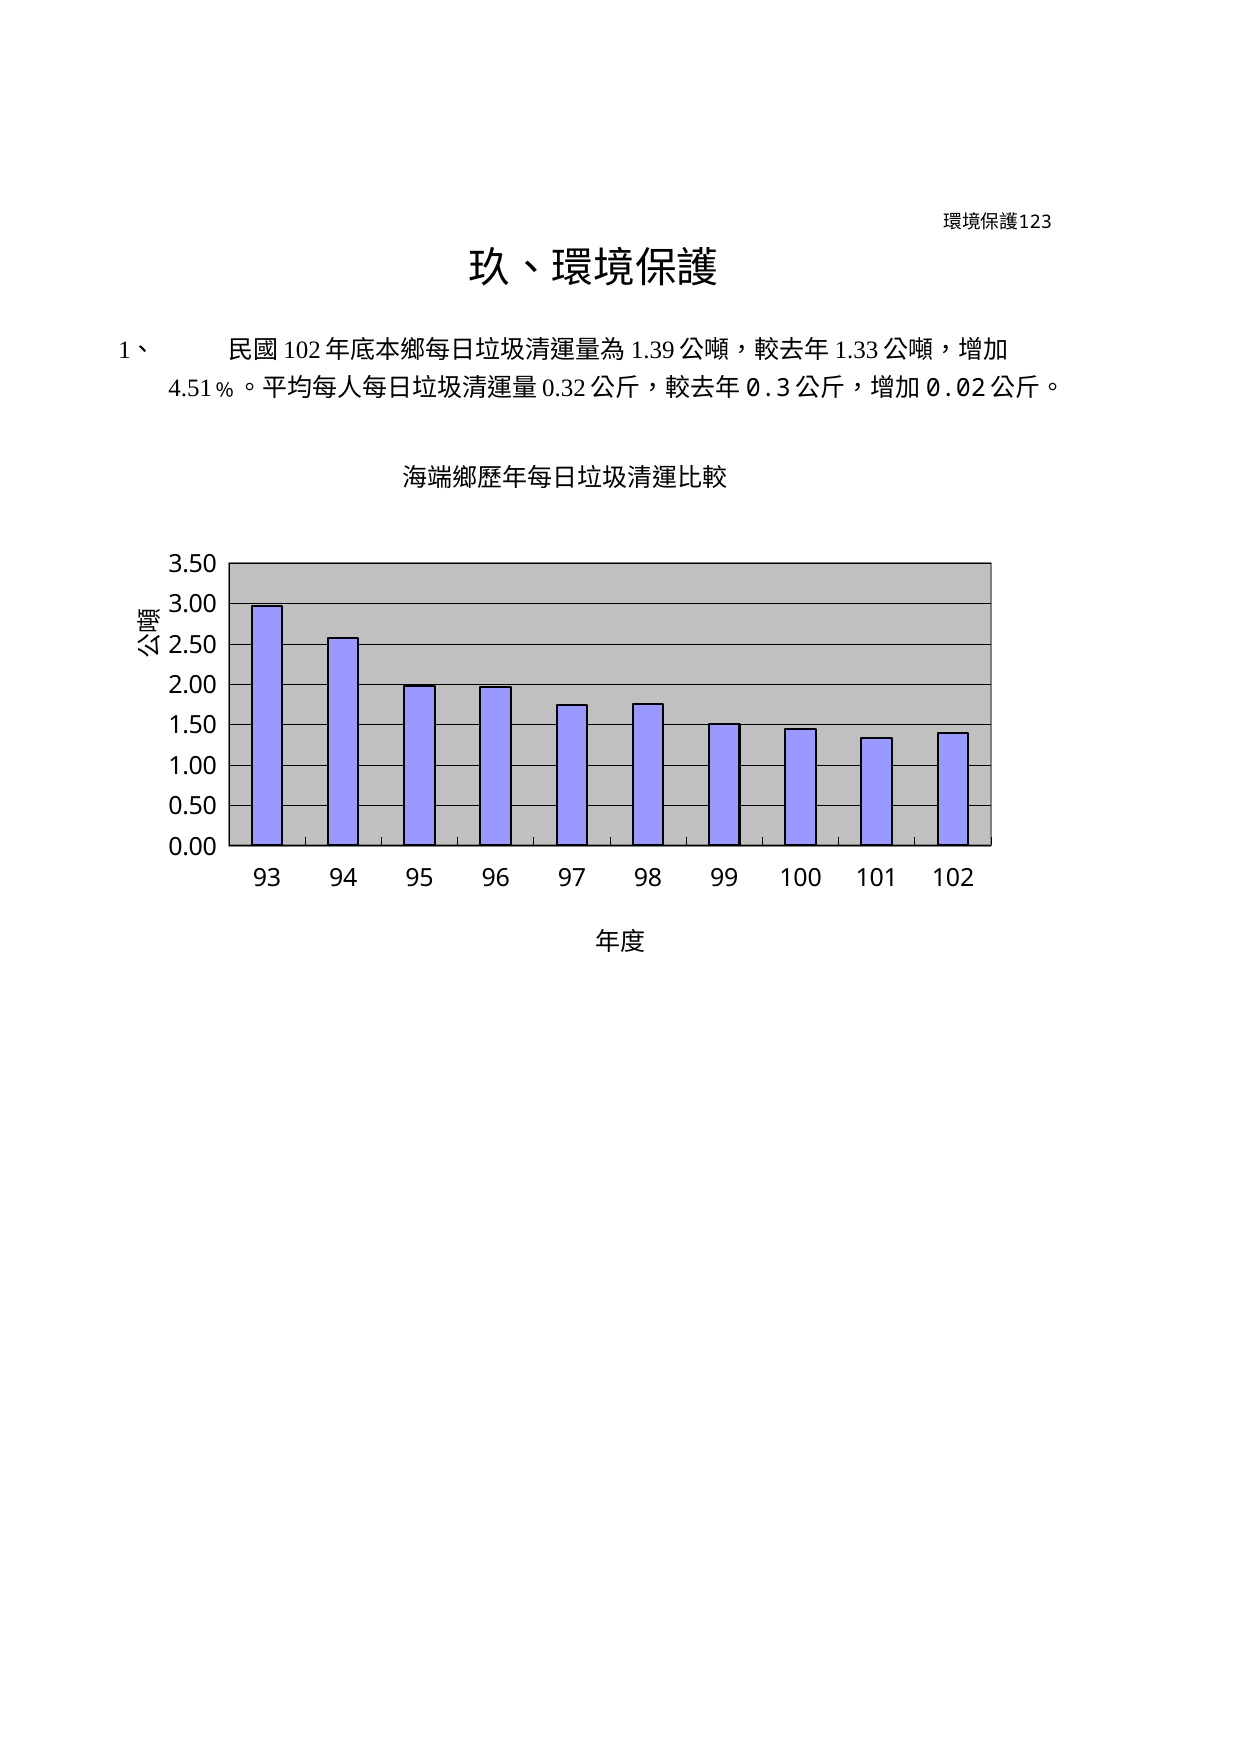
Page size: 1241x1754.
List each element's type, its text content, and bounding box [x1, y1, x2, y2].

text 環境保護123 [118, 207, 1174, 234]
list 民國102年底本鄉每日垃圾清運量為1.39公噸，較去年1.33公噸，增加4.51﹪。平均每人每日垃圾清運量0.32公斤，較去年0.3公斤，增加0.02公斤。 [118, 328, 1069, 403]
text 玖、環境保護 [118, 234, 1174, 294]
